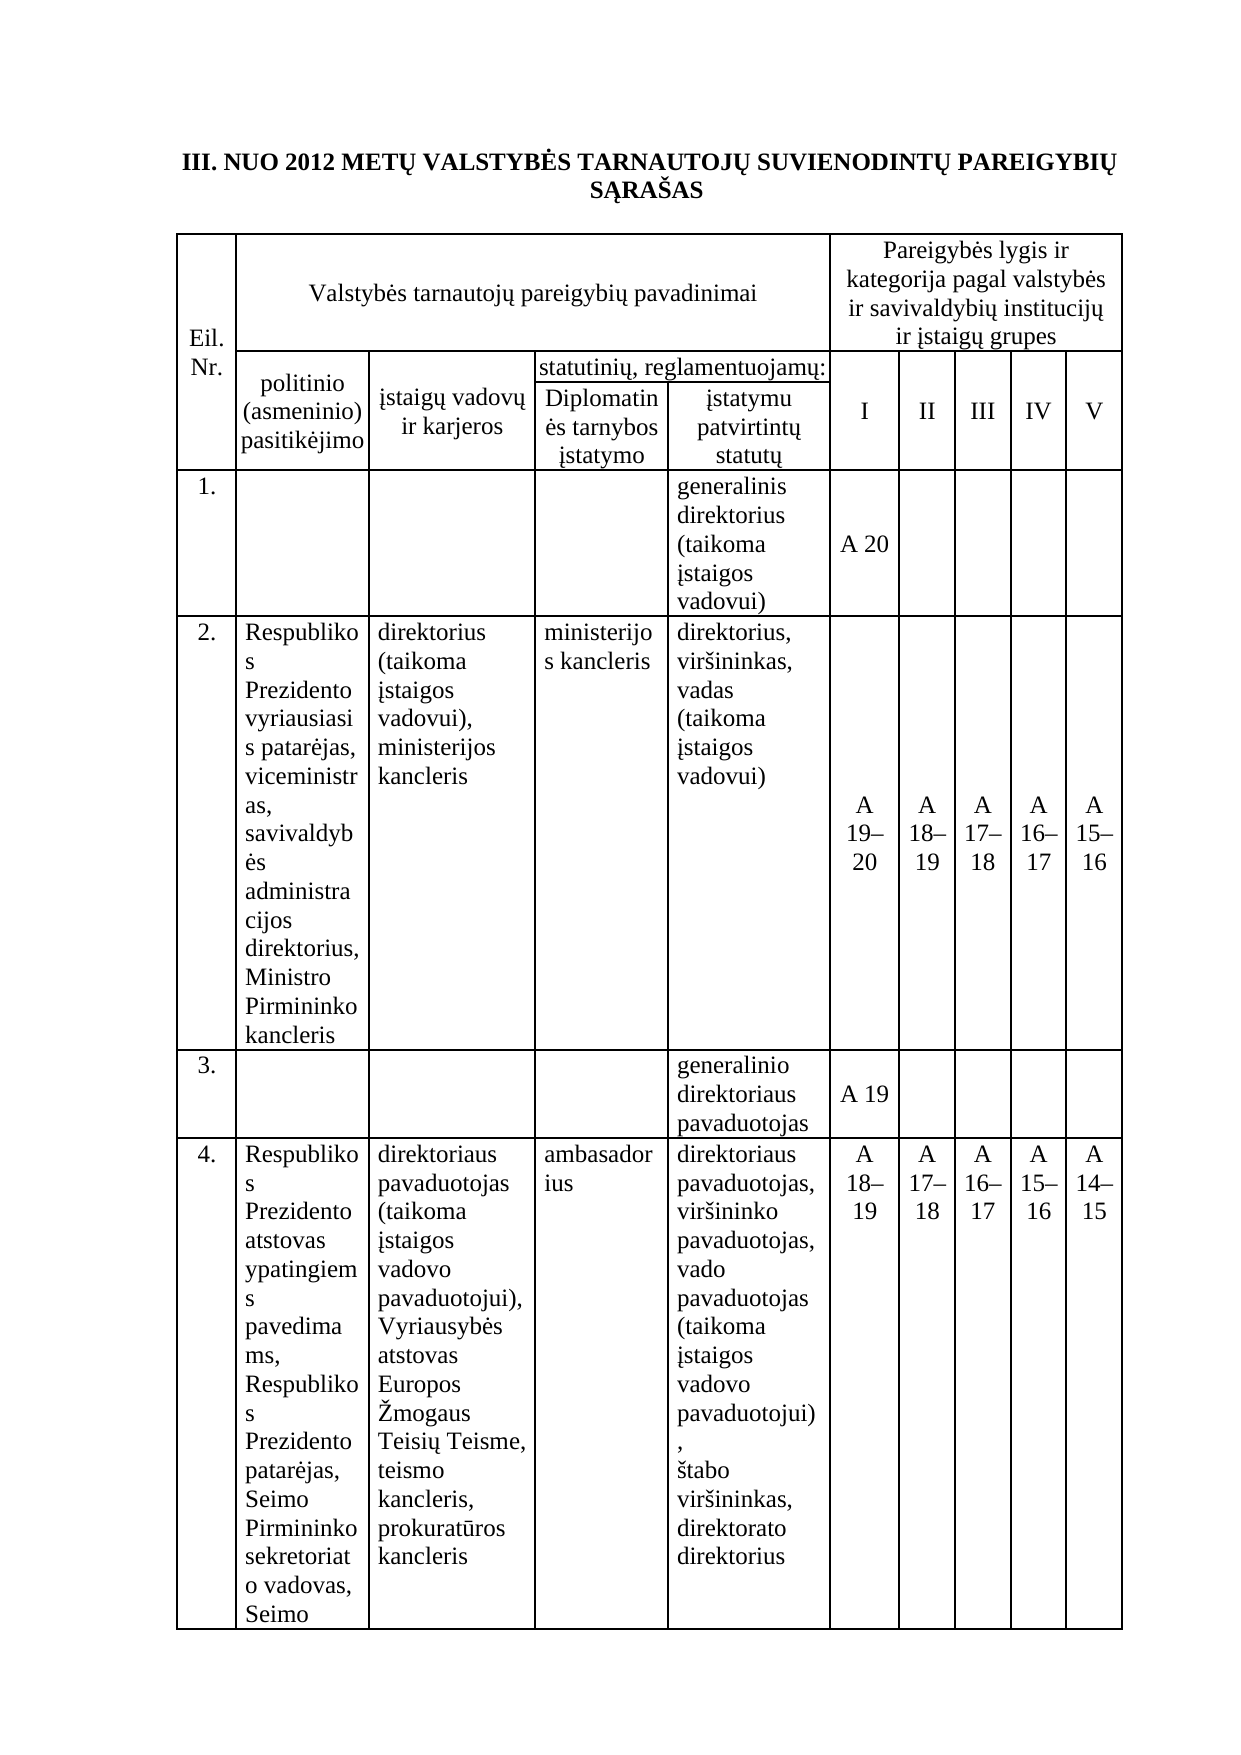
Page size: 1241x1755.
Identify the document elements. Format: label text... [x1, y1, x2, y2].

table_cell [956, 1051, 1010, 1137]
table_cell [900, 1051, 954, 1137]
table_cell [370, 1051, 534, 1137]
table_cell II [900, 352, 954, 469]
table_cell įstaigų vadovų ir karjeros [370, 352, 534, 469]
table_cell A 19–20 [831, 617, 898, 1048]
table_cell [1012, 471, 1065, 615]
table_cell politinio (asmeninio) pasitikėjimo [237, 352, 368, 469]
table_header Pareigybės lygis ir kategorija pagal valstybės ir savivaldybių institucijų ir įstaigų grupes [831, 235, 1121, 350]
table_cell [1012, 1051, 1065, 1137]
table_cell [370, 471, 534, 615]
table_cell [1067, 1051, 1121, 1137]
table_cell [237, 471, 368, 615]
table_cell 2. [178, 617, 235, 1048]
table_cell statutinių, reglamentuojamų: [536, 352, 829, 381]
table_cell [237, 1051, 368, 1137]
table_cell ministerijos kancleris [536, 617, 667, 1048]
table_cell IV [1012, 352, 1065, 469]
table_cell direktoriaus pavaduotojas, viršininko pavaduotojas, vado pavaduotojas (taikoma įstaigos vadovo pavaduotojui), štabo viršininkas, direktorato direktorius [669, 1139, 829, 1628]
table_cell direktorius (taikoma įstaigos vadovui), ministerijos kancleris [370, 617, 534, 1048]
table_cell įstatymu patvirtintų statutų [669, 383, 829, 469]
table_cell A 18–19 [900, 617, 954, 1048]
table_cell 3. [178, 1051, 235, 1137]
table_cell Diplomatinės tarnybos įstatymo [536, 383, 667, 469]
table_cell A 20 [831, 471, 898, 615]
table_cell III [956, 352, 1010, 469]
table_cell Respublikos Prezidento atstovas ypatingiems pavedimams, Respublikos Prezidento patarėjas, Seimo Pirmininko sekretoriato vadovas, Seimo [237, 1139, 368, 1628]
table_cell Respublikos Prezidento vyriausiasis patarėjas, viceministras, savivaldybės administracijos direktorius, Ministro Pirmininko kancleris [237, 617, 368, 1048]
table_cell direktorius, viršininkas, vadas (taikoma įstaigos vadovui) [669, 617, 829, 1048]
table_cell direktoriaus pavaduotojas (taikoma įstaigos vadovo pavaduotojui), Vyriausybės atstovas Europos Žmogaus Teisių Teisme, teismo kancleris, prokuratūros kancleris [370, 1139, 534, 1628]
text III. NUO 2012 METŲ VALSTYBĖS TARNAUTOJŲ SUVIENODINTŲ PAREIGYBIŲ SĄRAŠAS [177, 147, 1122, 204]
table_cell A 17–18 [900, 1139, 954, 1628]
table_cell 4. [178, 1139, 235, 1628]
table_cell [956, 471, 1010, 615]
table_cell A 15–16 [1012, 1139, 1065, 1628]
table_cell V [1067, 352, 1121, 469]
table_cell [900, 471, 954, 615]
table_cell ambasadorius [536, 1139, 667, 1628]
table_cell 1. [178, 471, 235, 615]
table_cell I [831, 352, 898, 469]
table_cell A 14–15 [1067, 1139, 1121, 1628]
table_cell generalinis direktorius (taikoma įstaigos vadovui) [669, 471, 829, 615]
table_cell A 16–17 [1012, 617, 1065, 1048]
table_cell A 18–19 [831, 1139, 898, 1628]
table_cell generalinio direktoriaus pavaduotojas [669, 1051, 829, 1137]
table_header Valstybės tarnautojų pareigybių pavadinimai [237, 235, 829, 350]
table_cell A 19 [831, 1051, 898, 1137]
table_cell A 17–18 [956, 617, 1010, 1048]
table_cell A 15–16 [1067, 617, 1121, 1048]
table_header Eil. Nr. [178, 235, 235, 469]
table_cell [536, 1051, 667, 1137]
table_cell [1067, 471, 1121, 615]
table_cell A 16–17 [956, 1139, 1010, 1628]
table_cell [536, 471, 667, 615]
